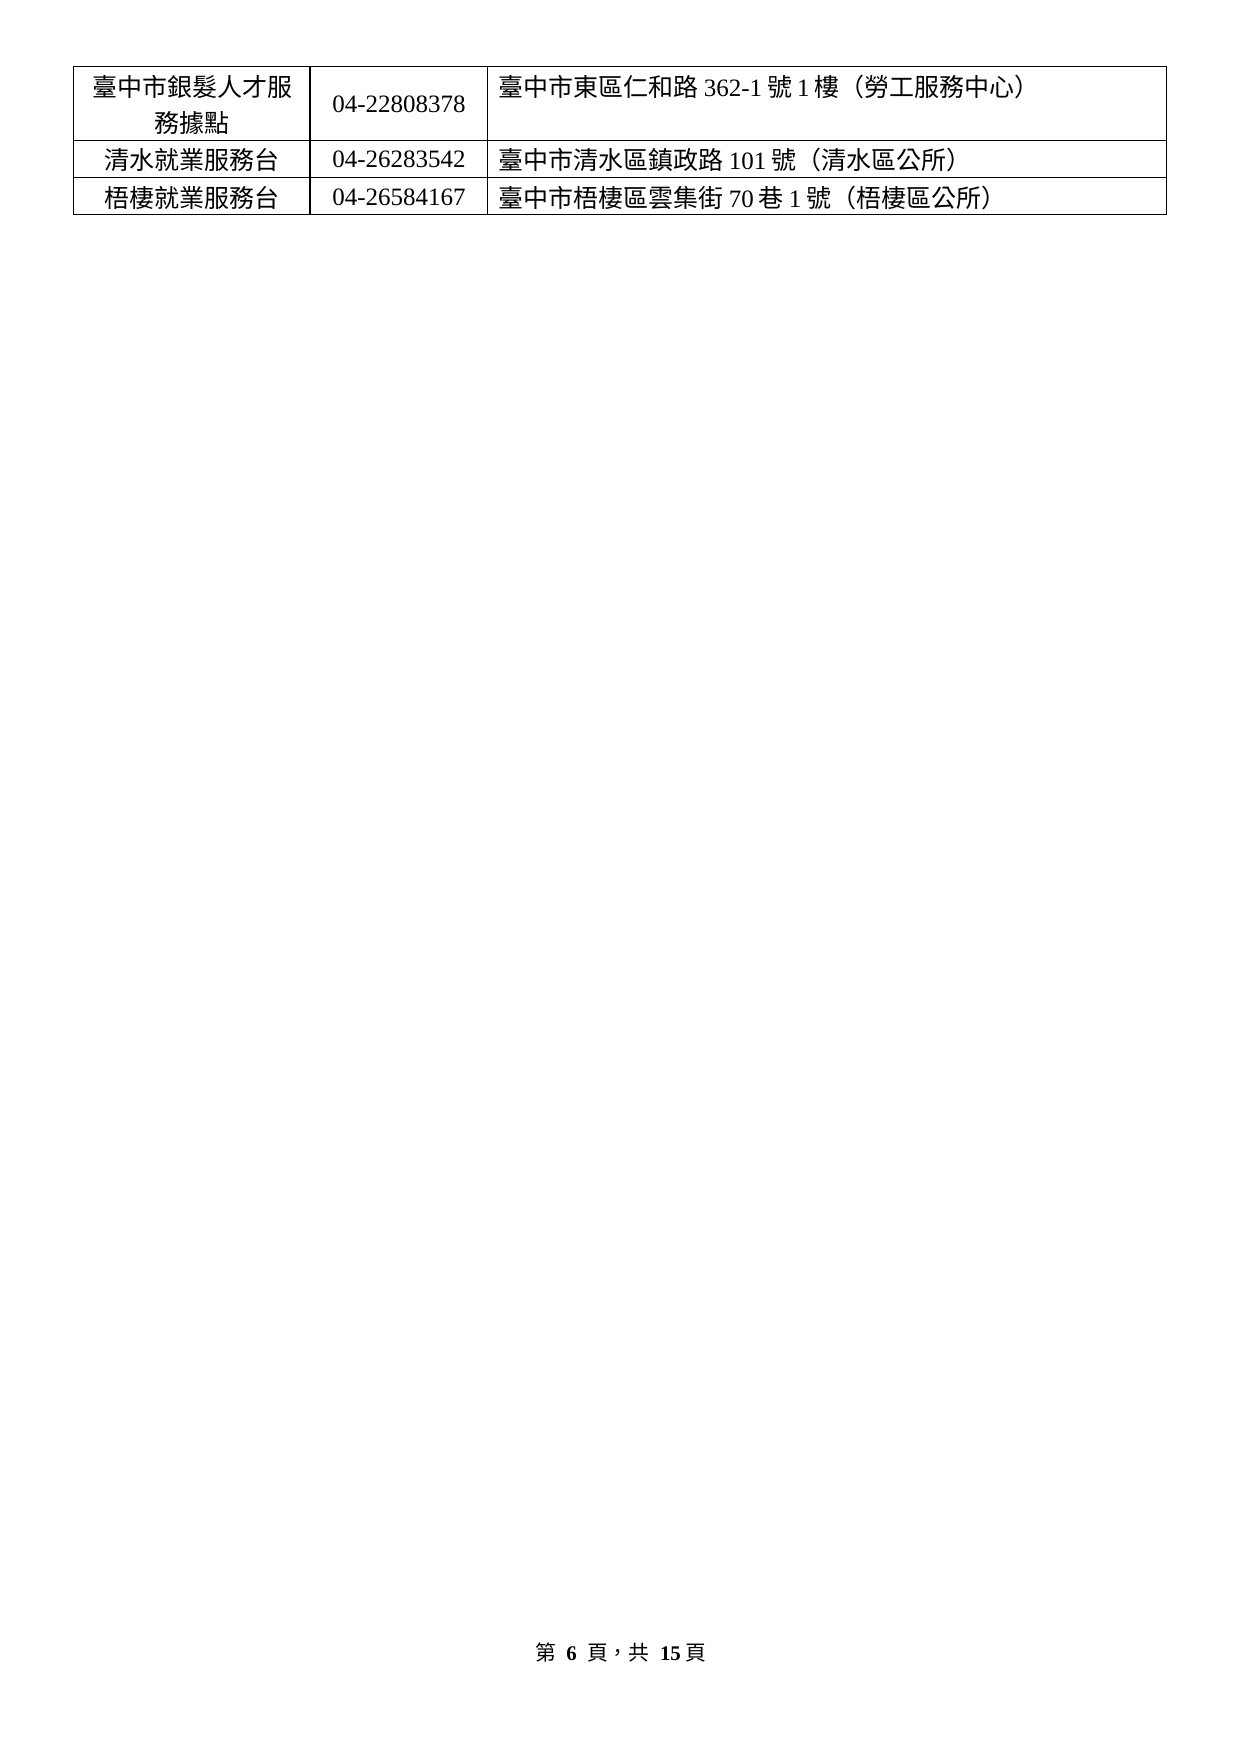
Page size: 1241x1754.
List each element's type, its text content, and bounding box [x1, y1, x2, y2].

table_cell 臺中市清水區鎮政路101號（清水區公所） [488, 141, 1166, 177]
table_cell 臺中市銀髮人才服務據點 [74, 67, 309, 140]
table_cell 梧棲就業服務台 [74, 178, 309, 214]
table_cell 04-22808378 [311, 67, 487, 140]
table_cell 臺中市東區仁和路362-1號1樓（勞工服務中心） [488, 67, 1166, 140]
table_cell 臺中市梧棲區雲集街70巷1號（梧棲區公所） [488, 178, 1166, 214]
table_cell 04-26283542 [311, 141, 487, 177]
table_cell 04-26584167 [311, 178, 487, 214]
table_cell 清水就業服務台 [74, 141, 309, 177]
